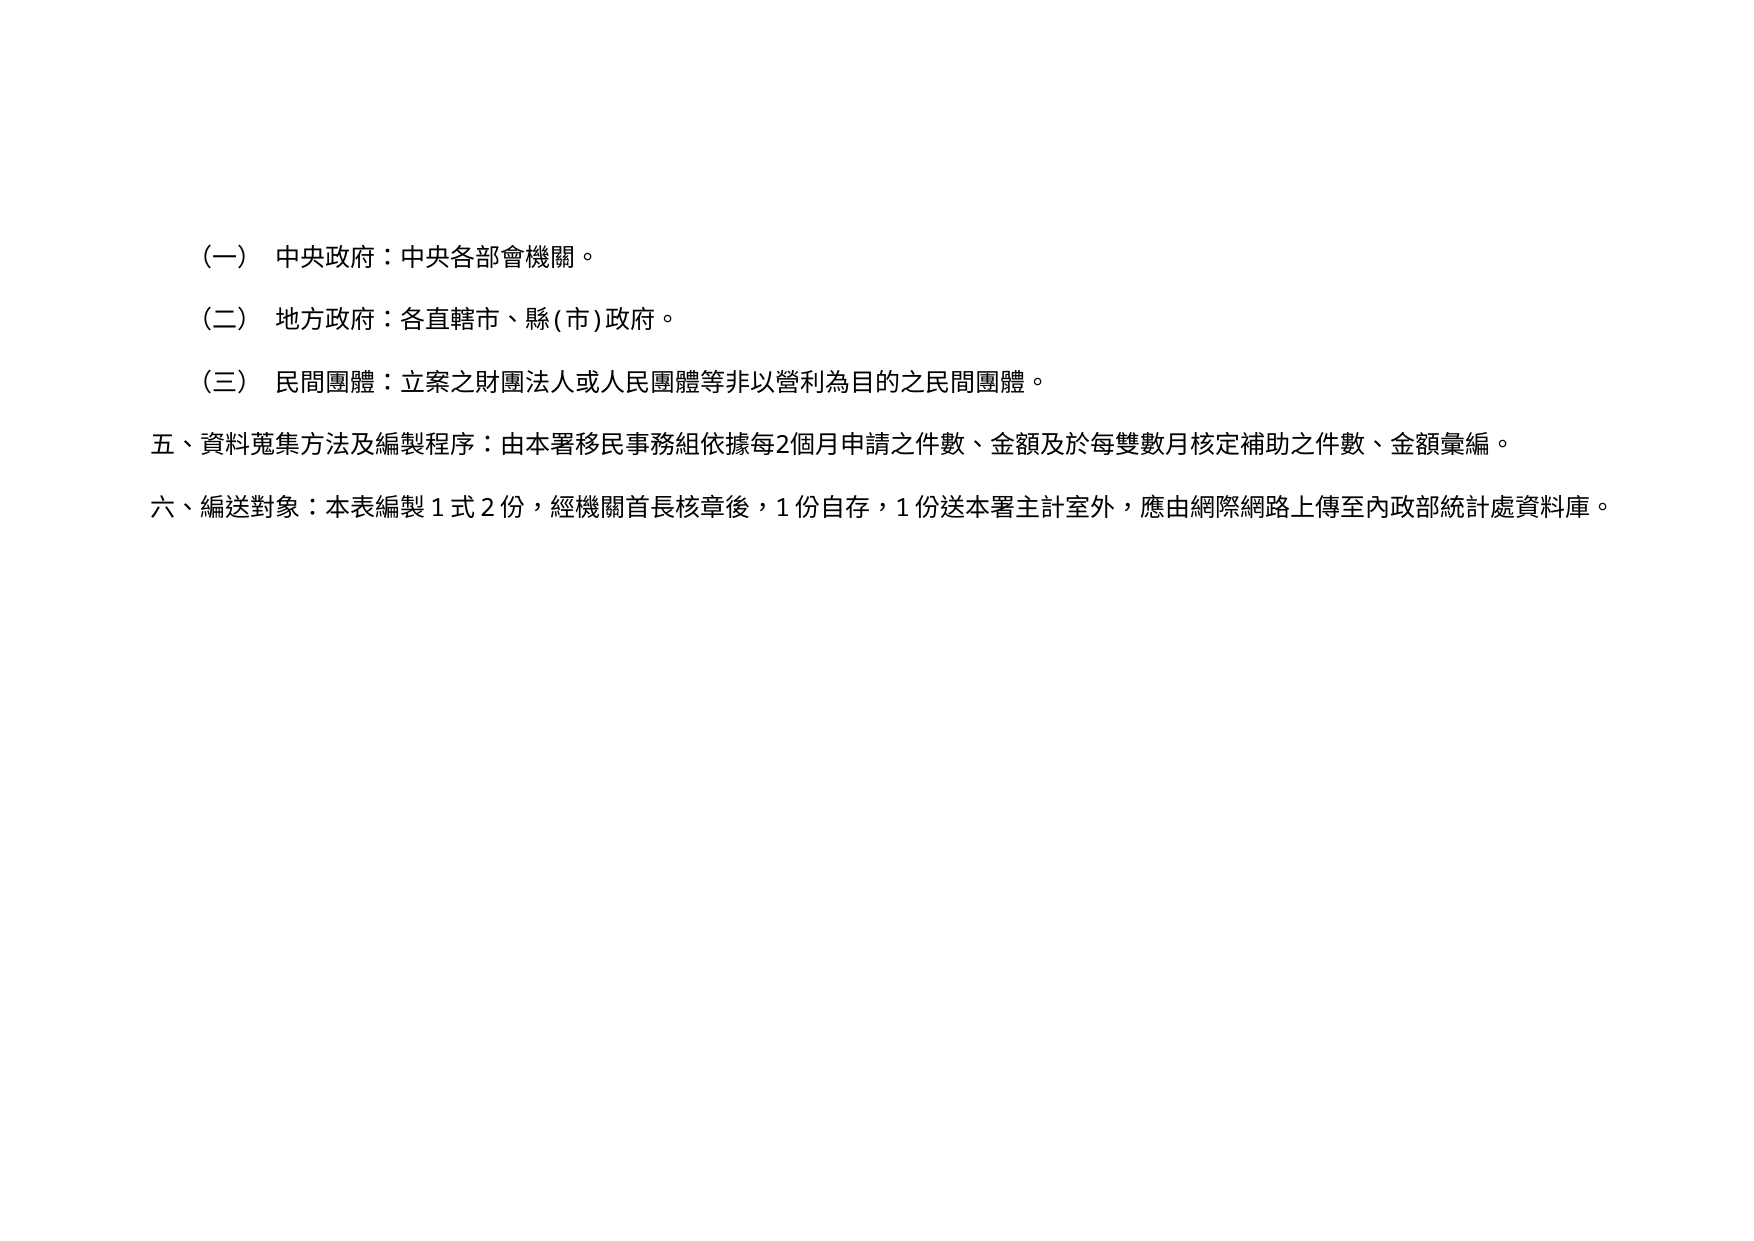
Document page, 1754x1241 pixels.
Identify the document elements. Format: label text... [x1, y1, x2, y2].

text （三） 民間團體：立案之財團法人或人民團體等非以營利為目的之民間團體。 [150, 339, 1604, 401]
text （一） 中央政府：中央各部會機關。 [150, 214, 1604, 276]
text 六、編送對象：本表編製1式2份，經機關首長核章後，1份自存，1份送本署主計室外，應由網際網路上傳至內政部統計處資料庫。 [150, 464, 1604, 526]
text 五、資料蒐集方法及編製程序：由本署移民事務組依據每2個月申請之件數、金額及於每雙數月核定補助之件數、金額彙編。 [150, 401, 1604, 464]
text （二） 地方政府：各直轄市、縣(市)政府。 [150, 276, 1604, 339]
